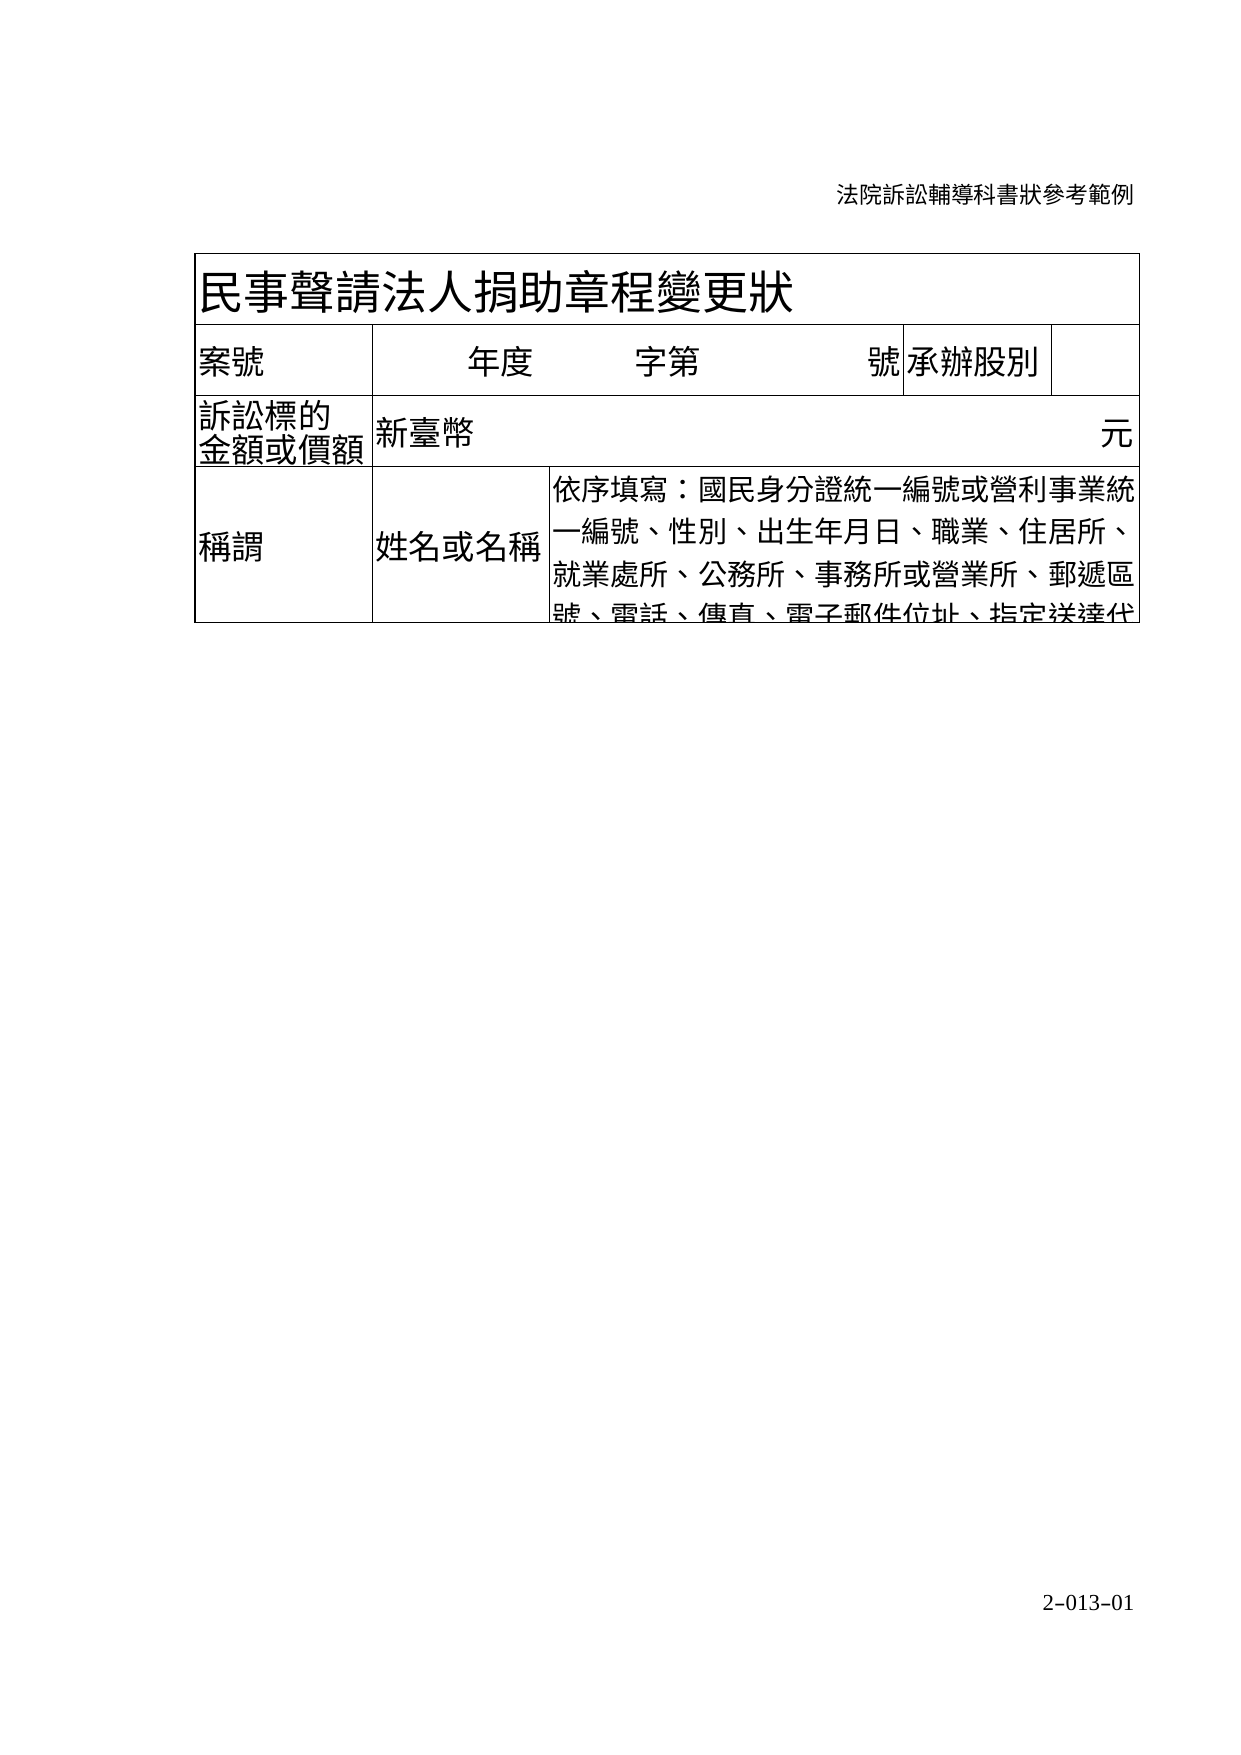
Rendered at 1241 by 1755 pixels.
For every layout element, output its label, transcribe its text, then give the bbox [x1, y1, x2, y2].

table_cell 案號 [196, 325, 372, 395]
table_cell 姓名或名稱 [373, 467, 549, 622]
table_cell 新臺幣 元 [373, 396, 1139, 466]
table_cell 訴訟標的 金額或價額 [196, 396, 372, 466]
table_cell 稱謂 [196, 467, 372, 622]
table_header 民事聲請法人捐助章程變更狀 [196, 254, 1139, 324]
table_cell [1052, 325, 1139, 395]
table_cell 年度 字第 號 [373, 325, 903, 395]
table_cell 承辦股別 [904, 325, 1051, 395]
table_cell 依序填寫：國民身分證統一編號或營利事業統一編號、性別、出生年月日、職業、住居所、就業處所、公務所、事務所或營業所、郵遞區號、電話、傳真、電子郵件位址、指定送達代收人及其送達處所。 [550, 467, 1139, 622]
